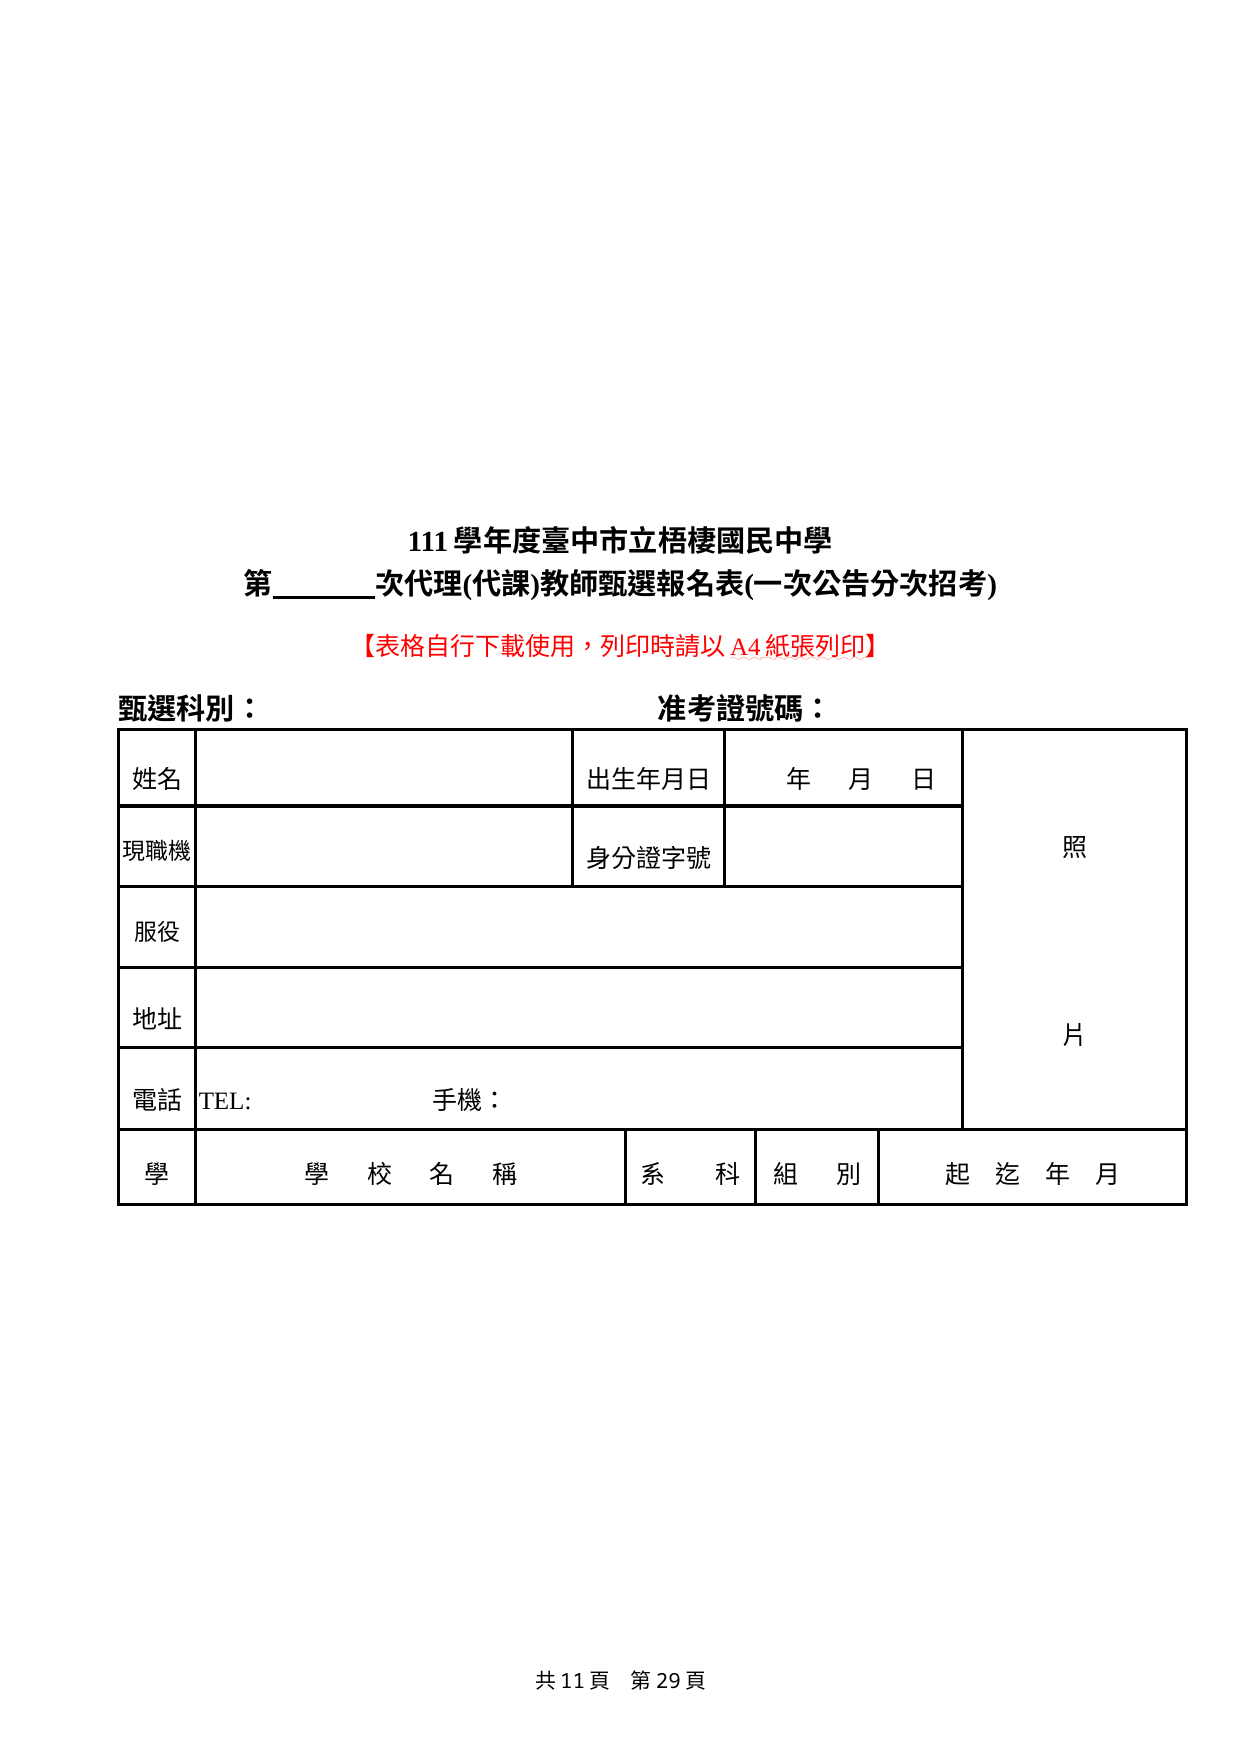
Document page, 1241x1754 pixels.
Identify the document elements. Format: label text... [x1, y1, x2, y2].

table_cell 電話 [120, 1049, 194, 1128]
table_cell 服役 情形 [120, 888, 194, 966]
table_header 照 片 [964, 731, 1185, 1128]
table_header 出生年月日 [574, 731, 723, 804]
table_cell TEL: 手機： [197, 1049, 961, 1128]
table_cell □免役 □役畢 □服役中 [197, 888, 961, 966]
table_header 姓名 [120, 731, 194, 804]
table_header 年 月 日 [726, 731, 961, 804]
table_cell [197, 808, 571, 885]
table_cell [726, 808, 961, 885]
text 第 次代理(代課)教師甄選報名表(一次公告分次招考) [118, 560, 1122, 603]
table_header [197, 731, 571, 804]
table_cell 學 校 名 稱 [197, 1131, 624, 1202]
table_cell 系 科 [627, 1131, 754, 1202]
text 111學年度臺中市立梧棲國民中學 [118, 518, 1122, 560]
text 【表格自行下載使用，列印時請以A4紙張列印】 [118, 603, 1122, 665]
table_cell [197, 969, 961, 1046]
table_cell 身分證字號 [574, 808, 723, 885]
table_cell 學 [120, 1131, 194, 1202]
table_cell 現職機關學校 [120, 808, 194, 885]
text 甄選科別： 准考證號碼： [118, 665, 1122, 728]
table_cell 地址 [120, 969, 194, 1046]
table_cell 起 迄 年 月 [880, 1131, 1185, 1202]
table_cell 組 別 [757, 1131, 877, 1202]
